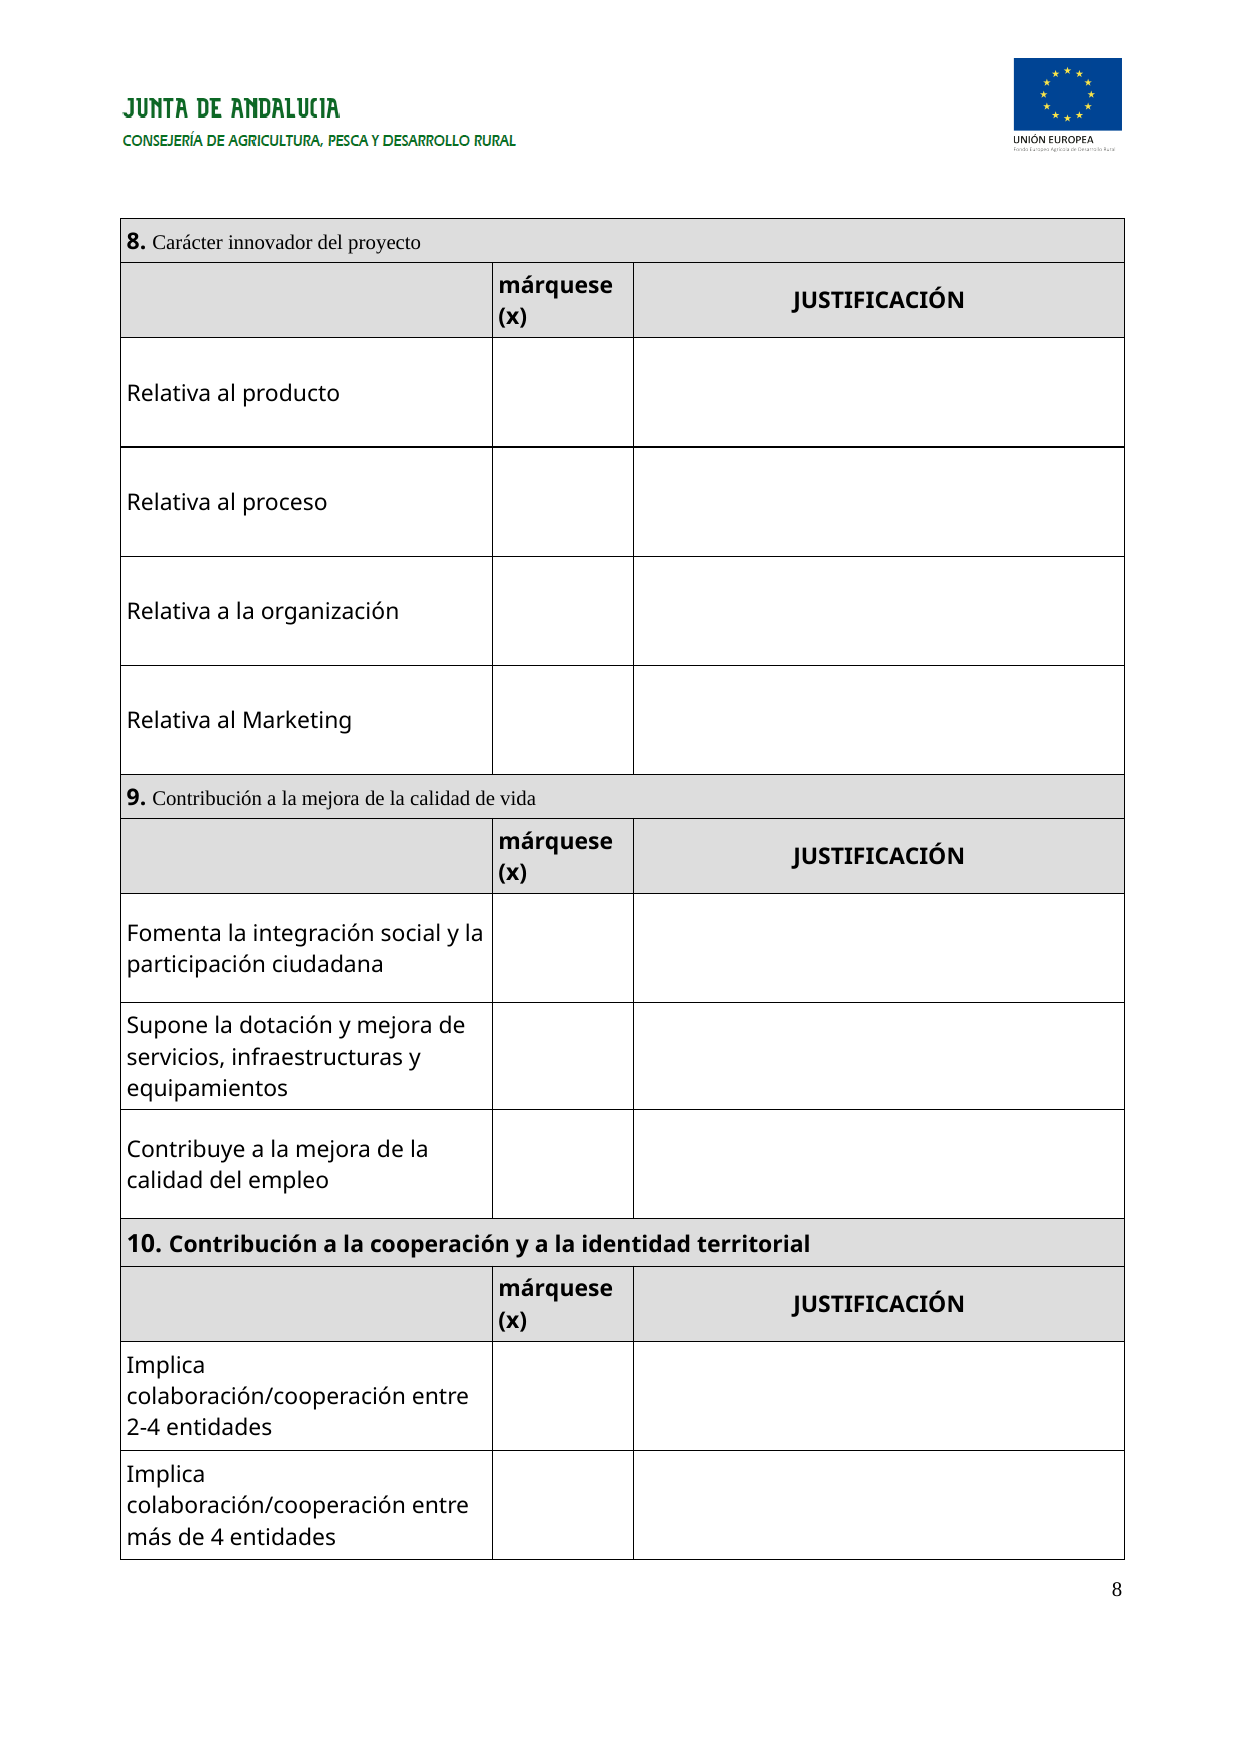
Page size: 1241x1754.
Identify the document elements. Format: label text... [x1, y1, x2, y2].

table_cell JUSTIFICACIÓN [634, 819, 1124, 893]
table_cell [493, 1110, 633, 1218]
table_cell [634, 666, 1124, 774]
table_cell márquese (x) [493, 1267, 633, 1341]
table_cell [493, 448, 633, 556]
table_cell [634, 448, 1124, 556]
table_cell Implica colaboración/cooperación entre 2-4 entidades [121, 1342, 492, 1450]
table_cell Supone la dotación y mejora de servicios, infraestructuras y equipamientos [121, 1003, 492, 1109]
table_cell [493, 1451, 633, 1559]
table_cell JUSTIFICACIÓN [634, 1267, 1124, 1341]
table_cell [634, 557, 1124, 665]
table_cell Implica colaboración/cooperación entre más de 4 entidades [121, 1451, 492, 1559]
picture [122, 94, 521, 149]
table_cell [121, 819, 492, 893]
table_cell márquese (x) [493, 263, 633, 337]
table_cell Contribuye a la mejora de la calidad del empleo [121, 1110, 492, 1218]
table_cell Relativa al Marketing [121, 666, 492, 774]
table_cell [493, 1003, 633, 1109]
table_cell [493, 338, 633, 446]
table_cell 9. Contribución a la mejora de la calidad de vida [121, 775, 1124, 818]
table_cell [493, 894, 633, 1002]
table_cell [121, 1267, 492, 1341]
table_cell 8. Carácter innovador del proyecto [121, 219, 1124, 262]
table_cell Fomenta la integración social y la participación ciudadana [121, 894, 492, 1002]
table_cell JUSTIFICACIÓN [634, 263, 1124, 337]
table_cell Relativa a la organización [121, 557, 492, 665]
table_cell Relativa al proceso [121, 448, 492, 556]
table_cell [493, 666, 633, 774]
picture [1013, 58, 1122, 152]
table_cell [634, 1003, 1124, 1109]
table_cell [121, 263, 492, 337]
table_cell [634, 338, 1124, 446]
table_cell Relativa al producto [121, 338, 492, 446]
table_cell [634, 1342, 1124, 1450]
table_cell [634, 1110, 1124, 1218]
table_cell [634, 1451, 1124, 1559]
table_cell márquese (x) [493, 819, 633, 893]
table_cell [493, 557, 633, 665]
table_cell 10. Contribución a la cooperación y a la identidad territorial [121, 1219, 1124, 1266]
table_cell [634, 894, 1124, 1002]
table_cell [493, 1342, 633, 1450]
